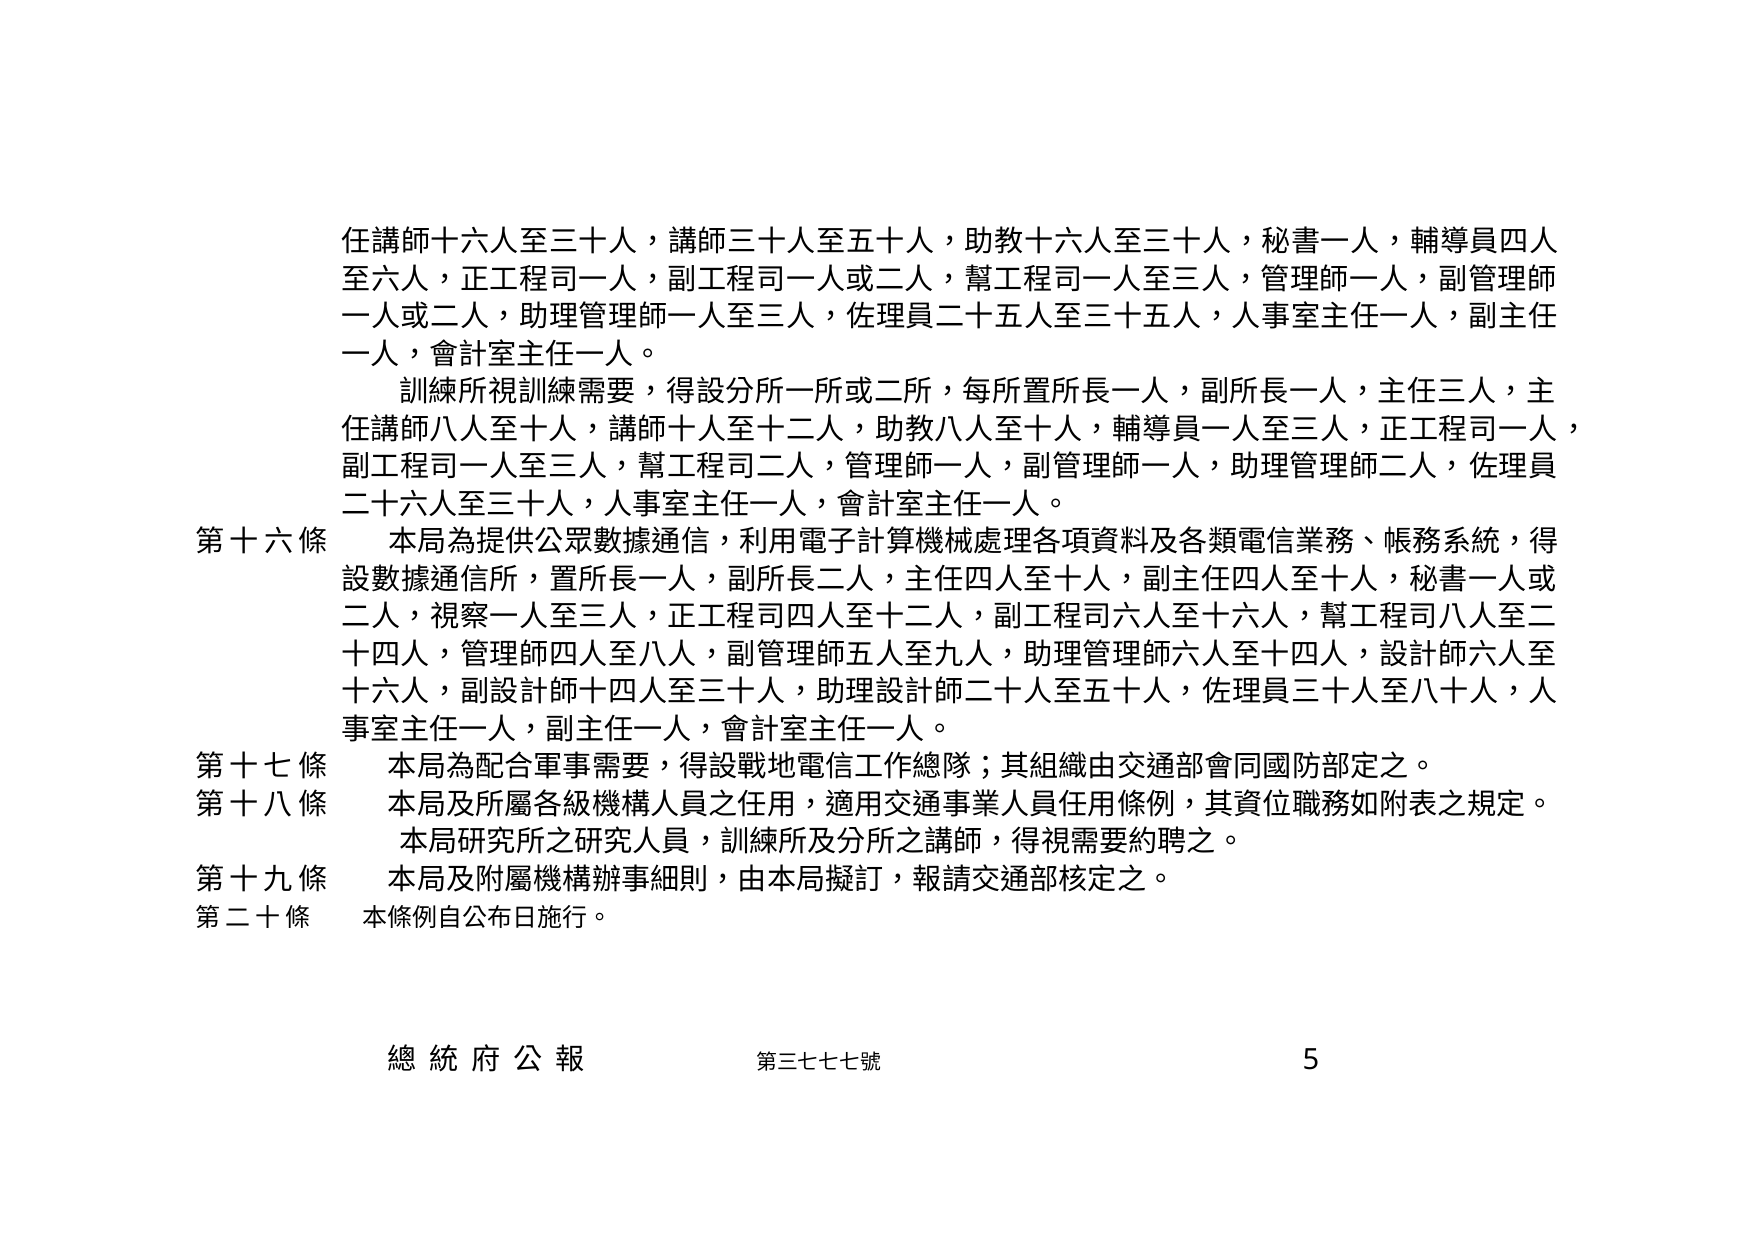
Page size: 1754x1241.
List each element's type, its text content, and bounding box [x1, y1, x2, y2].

text 訓練所視訓練需要，得設分所一所或二所，每所置所長一人，副所長一人，主任三人，主任講師八人至十人，講師十人至十二人，助教八人至十人，輔導員一人至三人，正工程司一人，副工程司一人至三人，幫工程司二人，管理師一人，副管理師一人，助理管理師二人，佐理員二十六人至三十人，人事室主任一人，會計室主任一人。 [341, 372, 1559, 522]
text 第十七條 本局為配合軍事需要，得設戰地電信工作總隊；其組織由交通部會同國防部定之。 [195, 747, 1559, 784]
text 本局研究所之研究人員，訓練所及分所之講師，得視需要約聘之。 [341, 822, 1559, 859]
text 第十九條 本局及附屬機構辦事細則，由本局擬訂，報請交通部核定之。 [195, 859, 1559, 897]
text 第二十條 本條例自公布日施行。 [195, 897, 1559, 934]
text 第十八條 本局及所屬各級機構人員之任用，適用交通事業人員任用條例，其資位職務如附表之規定。 [195, 784, 1559, 822]
text 第十六條 本局為提供公眾數據通信，利用電子計算機械處理各項資料及各類電信業務、帳務系統，得設數據通信所，置所長一人，副所長二人，主任四人至十人，副主任四人至十人，秘書一人或二人，視察一人至三人，正工程司四人至十二人，副工程司六人至十六人，幫工程司八人至二十四人，管理師四人至八人，副管理師五人至九人，助理管理師六人至十四人，設計師六人至十六人，副設計師十四人至三十人，助理設計師二十人至五十人，佐理員三十人至八十人，人事室主任一人，副主任一人，會計室主任一人。 [195, 522, 1559, 747]
text 任講師十六人至三十人，講師三十人至五十人，助教十六人至三十人，秘書一人，輔導員四人至六人，正工程司一人，副工程司一人或二人，幫工程司一人至三人，管理師一人，副管理師一人或二人，助理管理師一人至三人，佐理員二十五人至三十五人，人事室主任一人，副主任一人，會計室主任一人。 [195, 222, 1559, 372]
